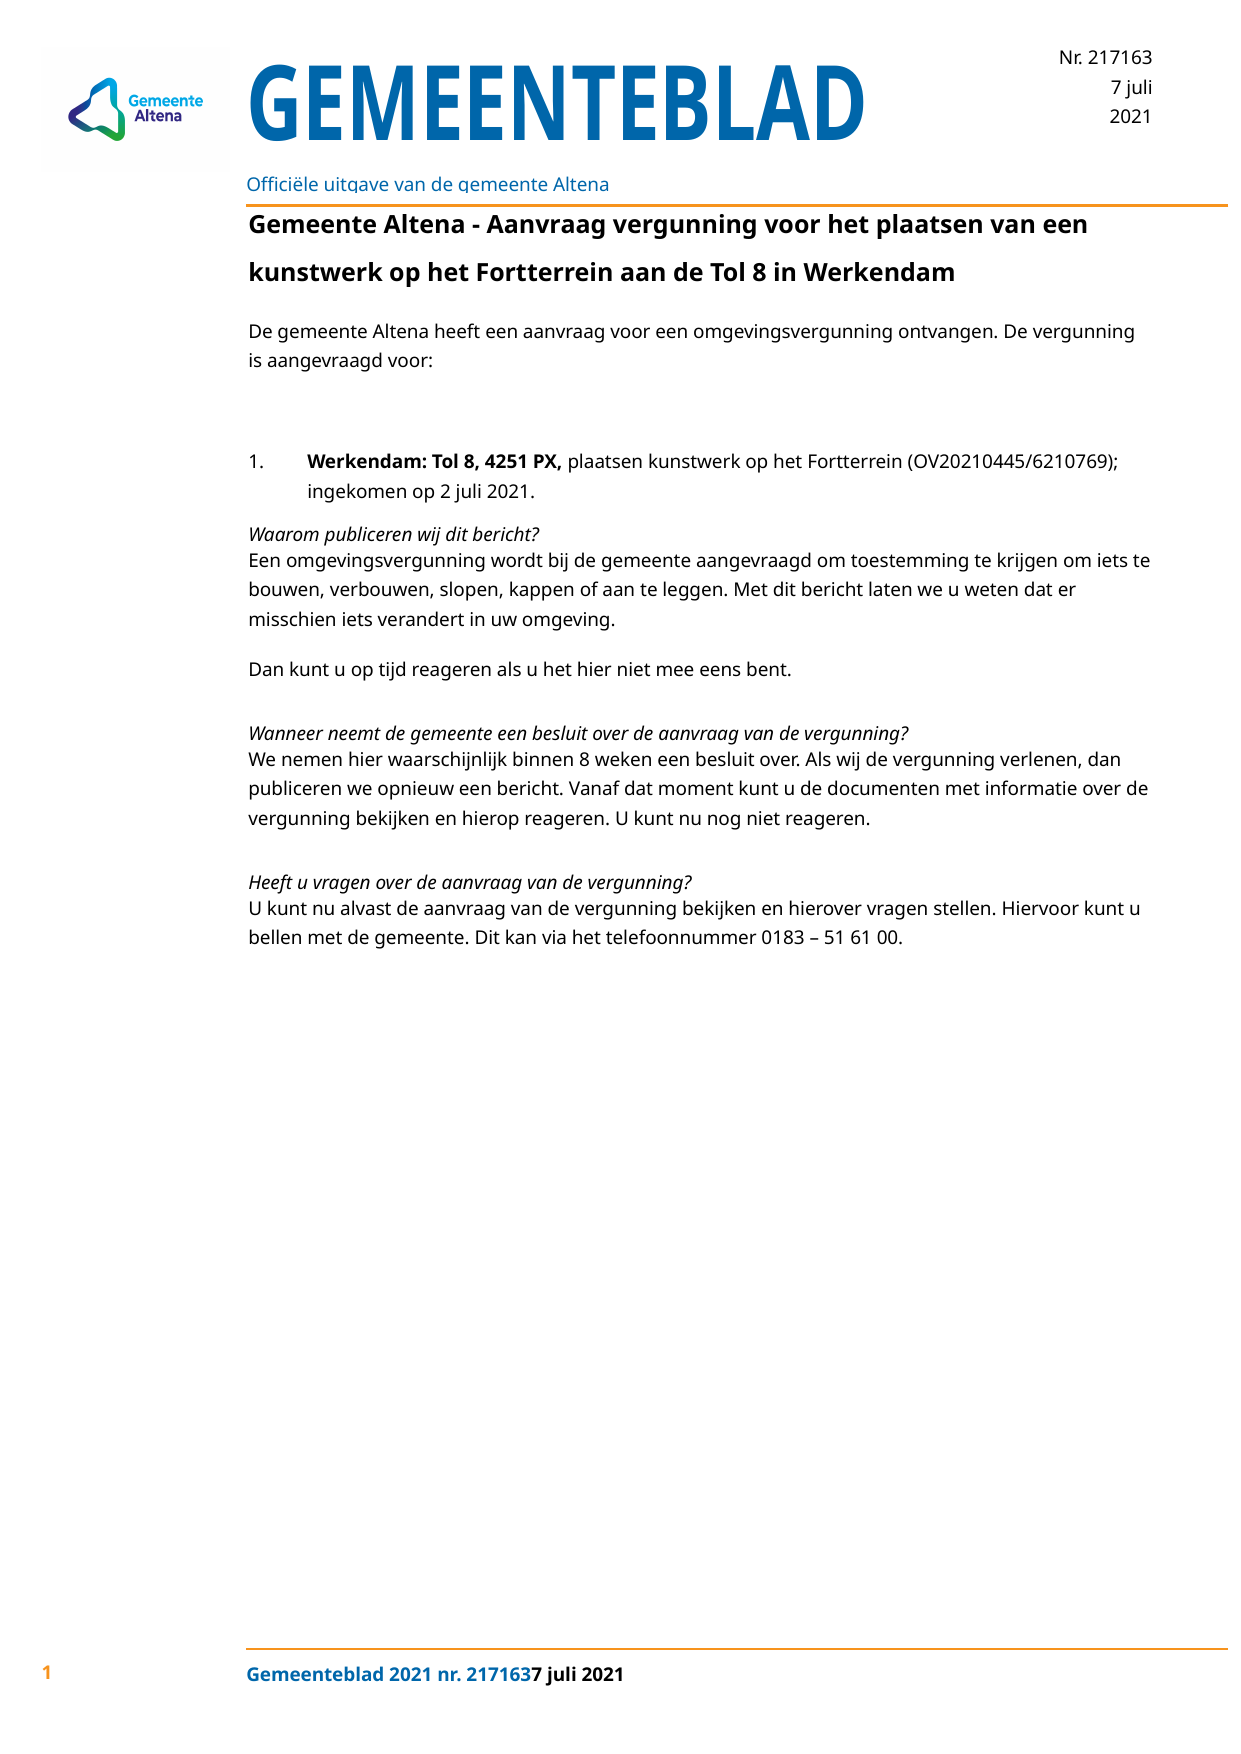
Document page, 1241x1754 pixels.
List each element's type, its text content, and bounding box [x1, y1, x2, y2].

list Werkendam: Tol 8, 4251 PX, plaatsen kunstwerk op het Fortterrein (OV20210445/6210769); ingekomen op 2 juli 2021. [248, 448, 1152, 504]
text Waarom publiceren wij dit bericht? [248, 521, 1152, 547]
text Wanneer neemt de gemeente een besluit over de aanvraag van de vergunning? [248, 720, 1152, 746]
text De gemeente Altena heeft een aanvraag voor een omgevingsvergunning ontvangen. De vergunning is aangevraagd voor: [248, 318, 1152, 373]
text Gemeente Altena - Aanvraag vergunning voor het plaatsen van een kunstwerk op het Fortterrein aan de Tol 8 in Werkendam [248, 207, 1152, 288]
text Dan kunt u op tijd reageren als u het hier niet mee eens bent. [248, 656, 1152, 682]
picture [41, 47, 231, 172]
text Een omgevingsvergunning wordt bij de gemeente aangevraagd om toestemming te krijgen om iets te bouwen, verbouwen, slopen, kappen of aan te leggen. Met dit bericht laten we u weten dat er misschien iets verandert in uw omgeving. [248, 547, 1152, 632]
text U kunt nu alvast de aanvraag van de vergunning bekijken en hierover vragen stellen. Hiervoor kunt u bellen met de gemeente. Dit kan via het telefoonnummer 0183 – 51 61 00. [248, 895, 1152, 950]
text Heeft u vragen over de aanvraag van de vergunning? [248, 869, 1152, 895]
text We nemen hier waarschijnlijk binnen 8 weken een besluit over. Als wij de vergunning verlenen, dan publiceren we opnieuw een bericht. Vanaf dat moment kunt u de documenten met informatie over de vergunning bekijken en hierop reageren. U kunt nu nog niet reageren. [248, 746, 1152, 831]
